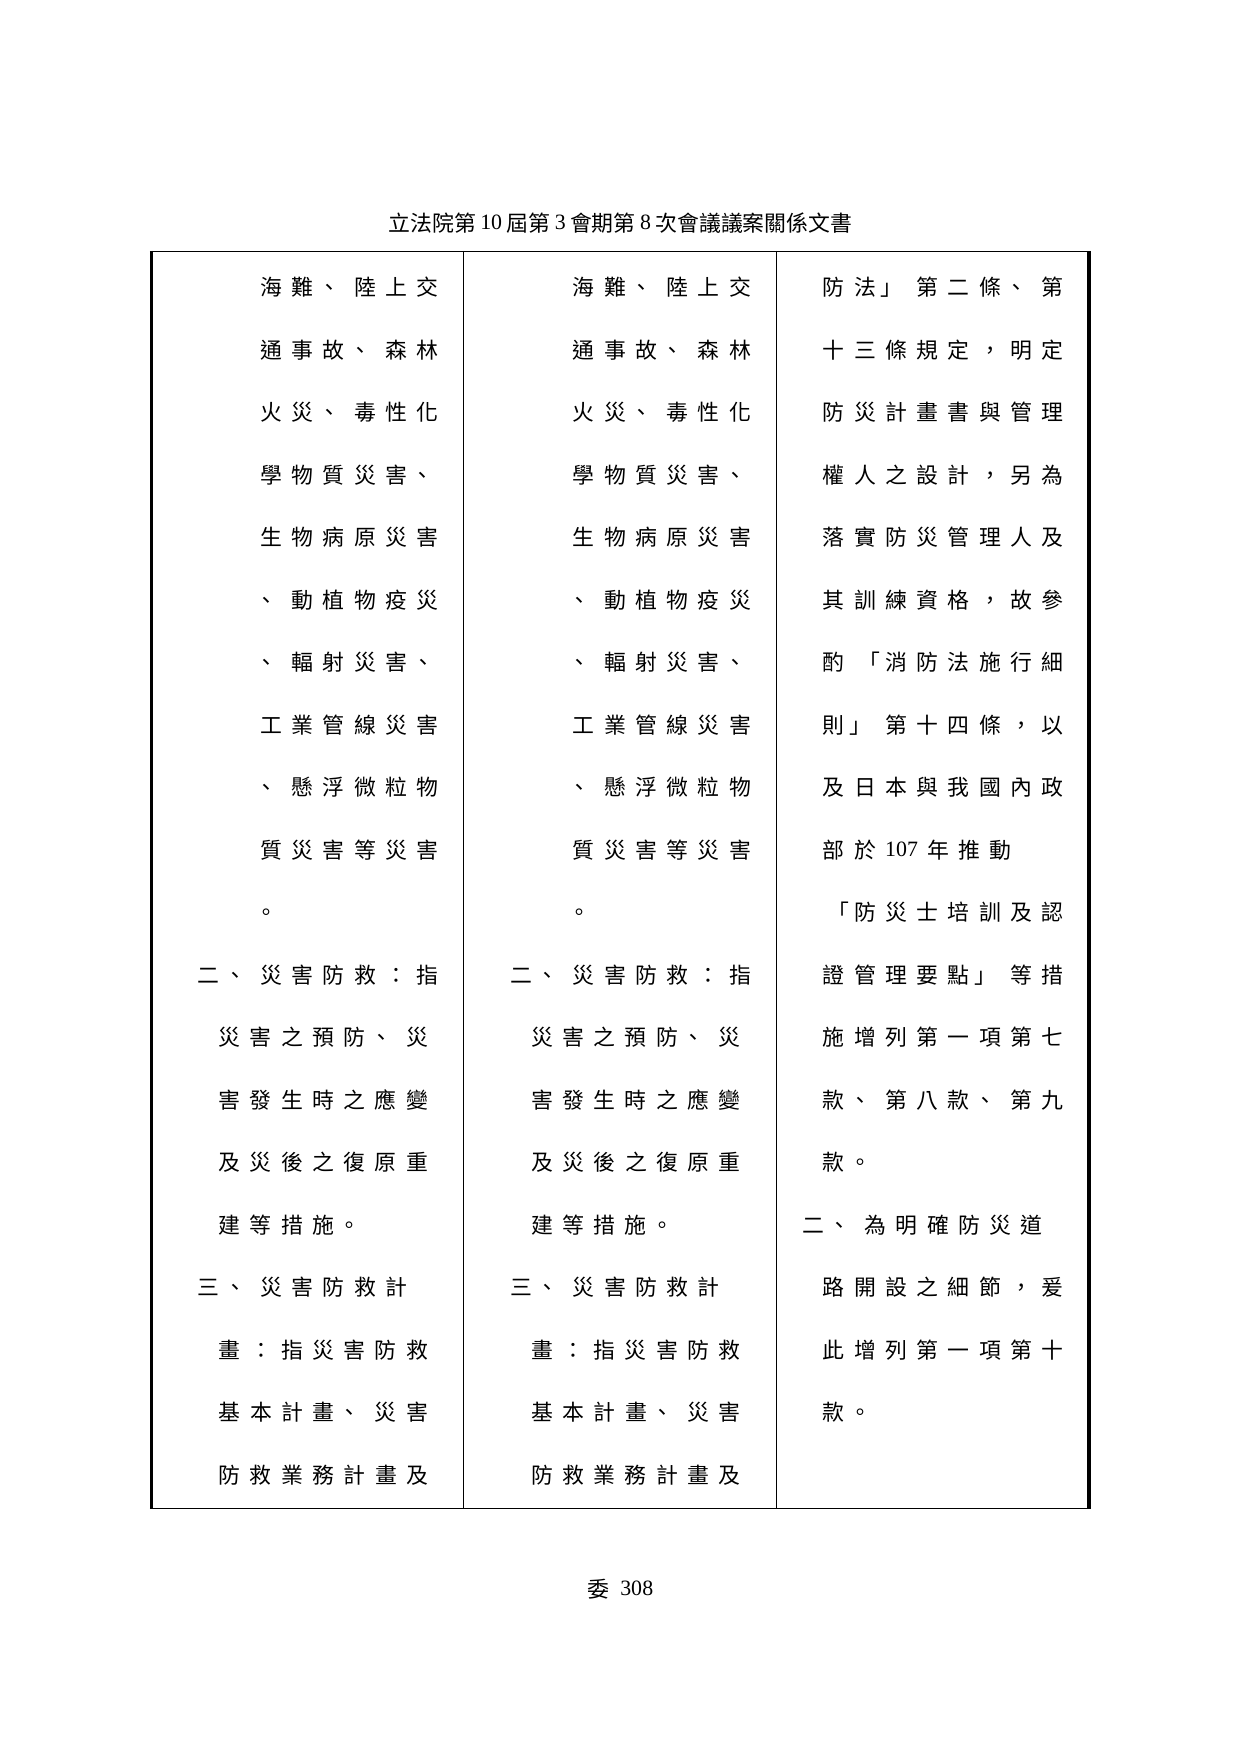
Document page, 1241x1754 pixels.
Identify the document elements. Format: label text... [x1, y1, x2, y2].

table_cell 防法」第二條、第十三條規定，明定防災計畫書與管理權人之設計，另為落實防災管理人及其訓練資格，故參酌「消防法施行細則」第十四條，以及日本與我國內政部於107年推動「防災士培訓及認證管理要點」等措施增列第一項第七款、第八款、第九款。 二、為明確防災道路開設之細節，爰此增列第一項第十款。 [777, 252, 1087, 1508]
table_cell 海難、陸上交通事故、森林火災、毒性化學物質災害、生物病原災害、動植物疫災、輻射災害、工業管線災害、懸浮微粒物質災害等災害。 二、災害防救：指災害之預防、災害發生時之應變及災後之復原重建等措施。 三、災害防救計畫：指災害防救基本計畫、災害防救業務計畫及 [464, 252, 776, 1508]
table_cell 海難、陸上交通事故、森林火災、毒性化學物質災害、生物病原災害、動植物疫災、輻射災害、工業管線災害、懸浮微粒物質災害等災害。 二、災害防救：指災害之預防、災害發生時之應變及災後之復原重建等措施。 三、災害防救計畫：指災害防救基本計畫、災害防救業務計畫及 [153, 252, 463, 1508]
